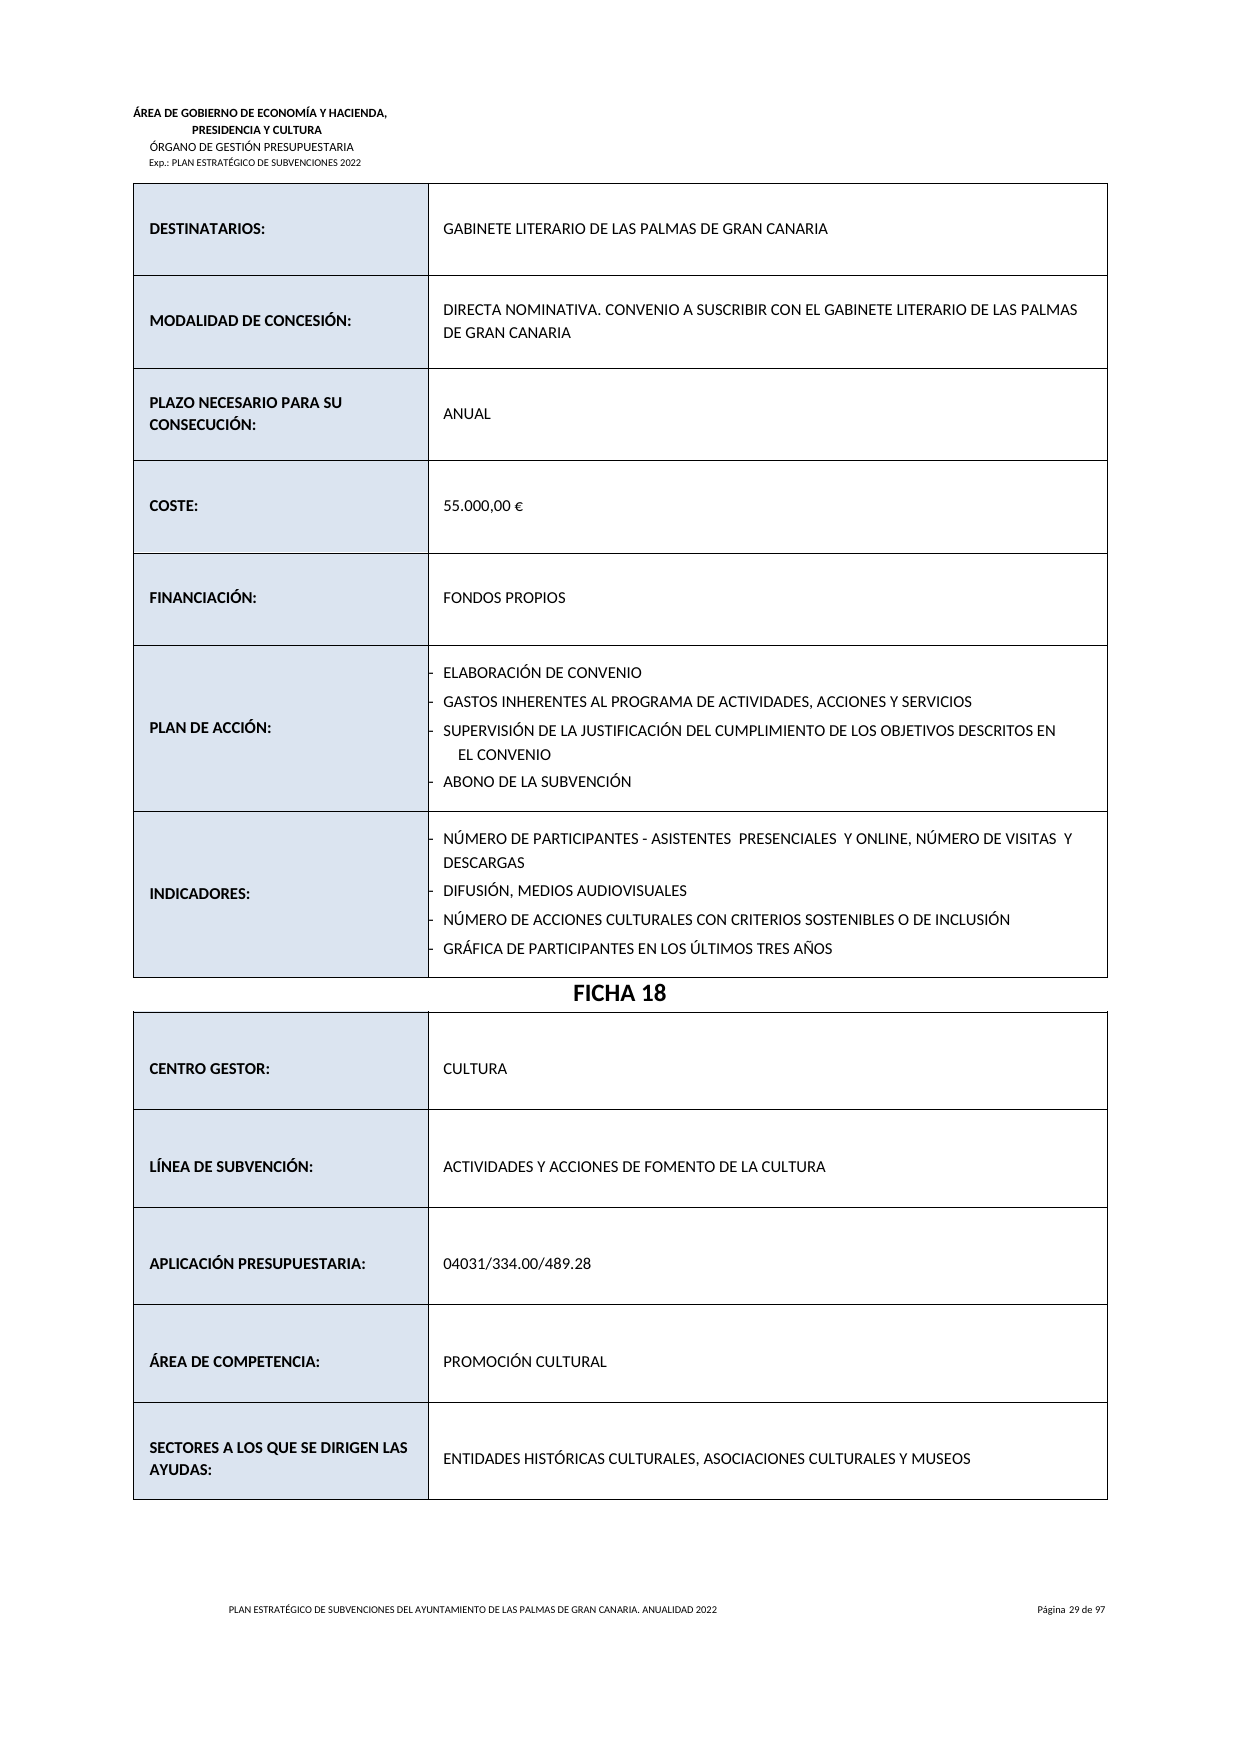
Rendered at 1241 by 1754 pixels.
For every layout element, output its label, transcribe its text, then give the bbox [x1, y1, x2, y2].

table_cell GABINETE LITERARIO DE LAS PALMAS DE GRAN CANARIA [429, 184, 1107, 275]
table_cell DESTINATARIOS: [134, 184, 428, 275]
table_cell 04031/334.00/489.28 [429, 1208, 1107, 1304]
table_cell INDICADORES: [134, 812, 428, 977]
table_cell 55.000,00 € [429, 461, 1107, 552]
table_cell ACTIVIDADES Y ACCIONES DE FOMENTO DE LA CULTURA [429, 1110, 1107, 1206]
table_cell APLICACIÓN PRESUPUESTARIA: [134, 1208, 428, 1304]
table_cell ANUAL [429, 369, 1107, 460]
text FICHA 18 [573, 978, 1108, 1008]
table_header CENTRO GESTOR: [134, 1013, 428, 1109]
table_cell ÁREA DE COMPETENCIA: [134, 1305, 428, 1401]
table_cell PLAN DE ACCIÓN: [134, 646, 428, 811]
table_cell FINANCIACIÓN: [134, 554, 428, 645]
table_cell MODALIDAD DE CONCESIÓN: [134, 276, 428, 368]
table_cell SECTORES A LOS QUE SE DIRIGEN LAS AYUDAS: [134, 1403, 428, 1499]
table_header CULTURA [429, 1013, 1107, 1109]
table_cell ELABORACIÓN DE CONVENIO GASTOS INHERENTES AL PROGRAMA DE ACTIVIDADES, ACCIONES Y SERVICIOS SUPERVISIÓN DE LA JUSTIFICACIÓN DEL CUMPLIMIENTO DE LOS OBJETIVOS DESCRITOS EN EL CONVENIO ABONO DE LA SUBVENCIÓN [429, 646, 1107, 811]
table_cell NÚMERO DE PARTICIPANTES - ASISTENTES PRESENCIALES Y ONLINE, NÚMERO DE VISITAS Y DESCARGAS DIFUSIÓN, MEDIOS AUDIOVISUALES NÚMERO DE ACCIONES CULTURALES CON CRITERIOS SOSTENIBLES O DE INCLUSIÓN GRÁFICA DE PARTICIPANTES EN LOS ÚLTIMOS TRES AÑOS [429, 812, 1107, 977]
table_cell ENTIDADES HISTÓRICAS CULTURALES, ASOCIACIONES CULTURALES Y MUSEOS [429, 1403, 1107, 1499]
table_cell LÍNEA DE SUBVENCIÓN: [134, 1110, 428, 1206]
table_cell FONDOS PROPIOS [429, 554, 1107, 645]
table_cell PROMOCIÓN CULTURAL [429, 1305, 1107, 1401]
table_cell PLAZO NECESARIO PARA SU CONSECUCIÓN: [134, 369, 428, 460]
table_cell COSTE: [134, 461, 428, 552]
table_cell DIRECTA NOMINATIVA. CONVENIO A SUSCRIBIR CON EL GABINETE LITERARIO DE LAS PALMAS DE GRAN CANARIA [429, 276, 1107, 368]
